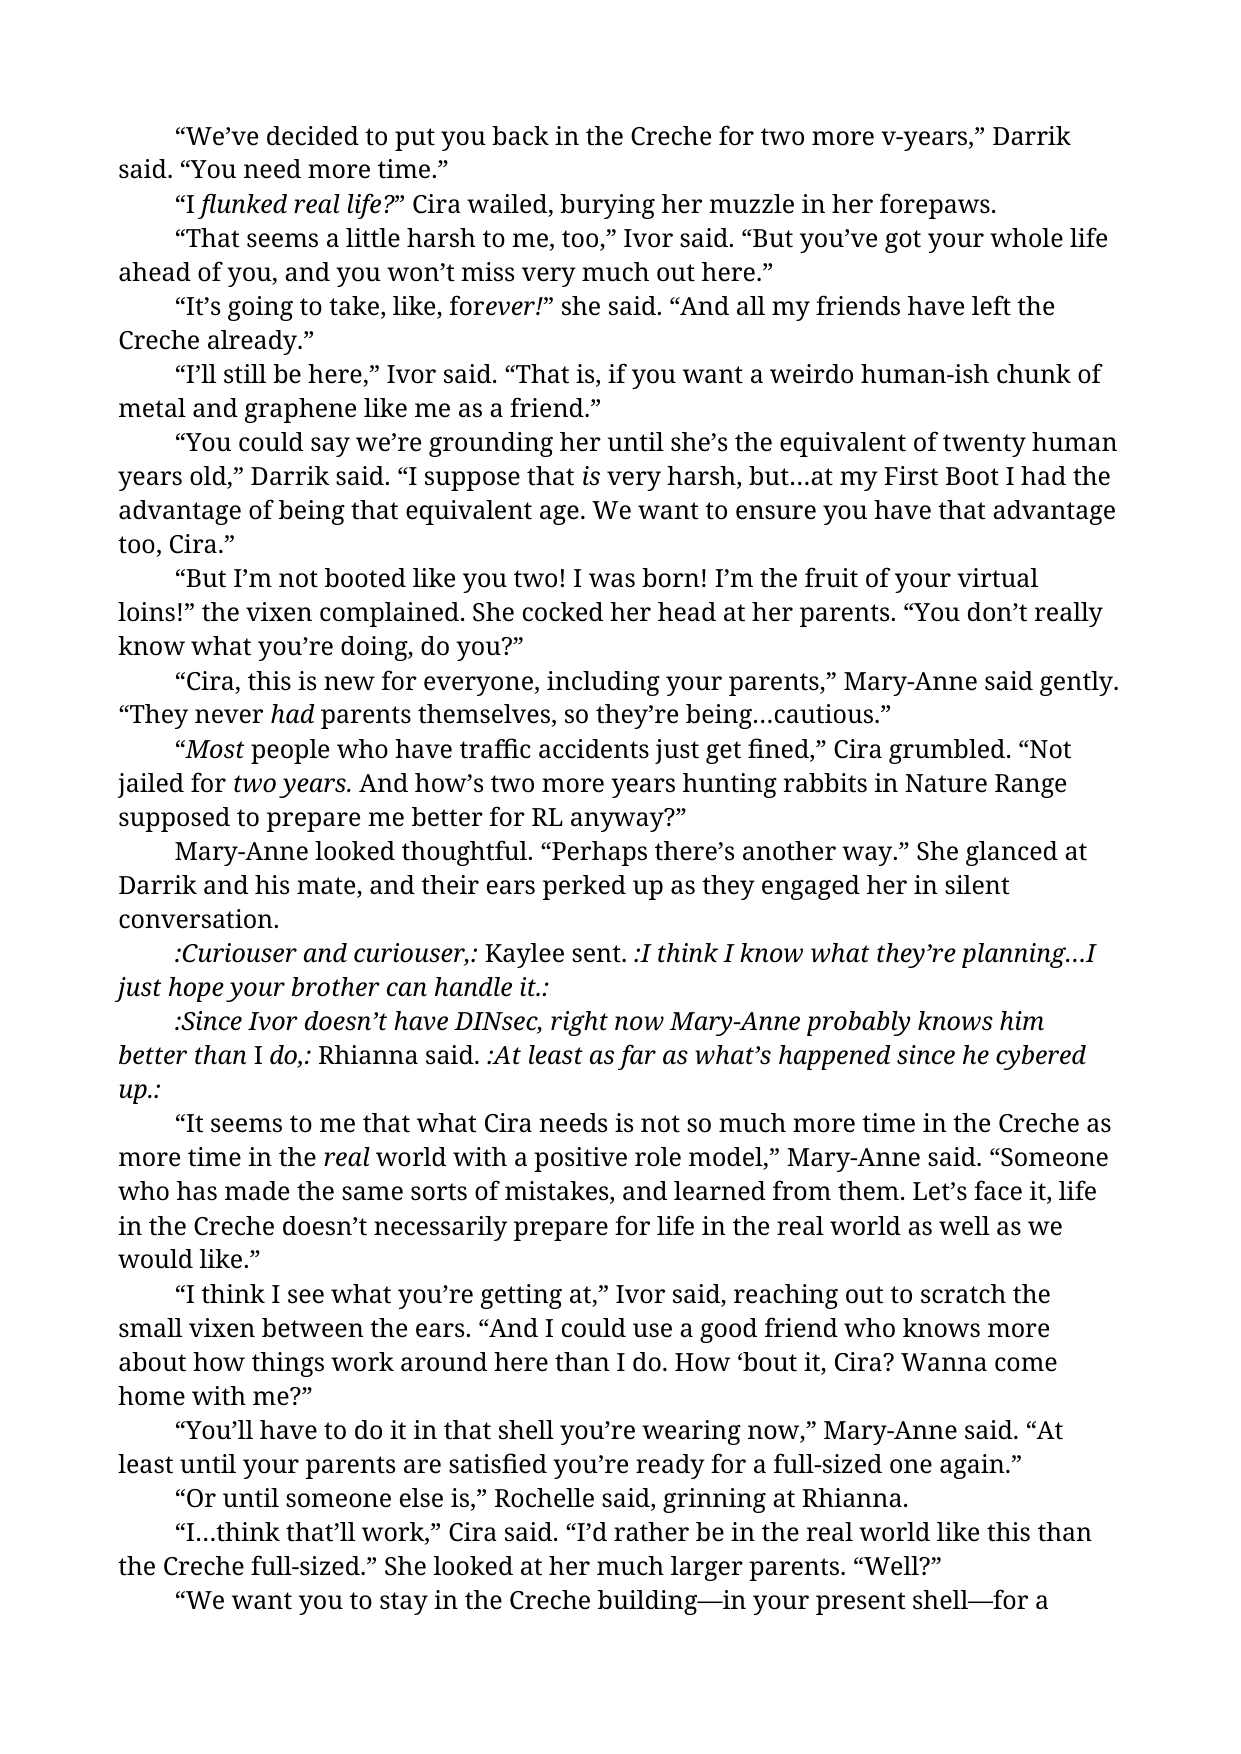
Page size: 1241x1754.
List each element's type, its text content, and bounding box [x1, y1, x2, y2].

text “It seems to me that what Cira needs is not so much more time in the Creche as more time in the real world with a positive role model,” Mary-Anne said. “Someone who has made the same sorts of mistakes, and learned from them. Let’s face it, life in the Creche doesn’t necessarily prepare for life in the real world as well as we would like.” [118, 1106, 1122, 1276]
text :Curiouser and curiouser,: Kaylee sent. :I think I know what they’re planning…I just hope your brother can handle it.: [118, 936, 1122, 1004]
text “Most people who have traffic accidents just get fined,” Cira grumbled. “Not jailed for two years. And how’s two more years hunting rabbits in Nature Range supposed to prepare me better for RL anyway?” [118, 731, 1122, 833]
text “You’ll have to do it in that shell you’re wearing now,” Mary-Anne said. “At least until your parents are satisfied you’re ready for a full-sized one again.” [118, 1412, 1122, 1481]
text :Since Ivor doesn’t have DINsec, right now Mary-Anne probably knows him better than I do,: Rhianna said. :At least as far as what’s happened since he cybered up.: [118, 1004, 1122, 1106]
text “We want you to stay in the Creche building—in your present shell—for a [118, 1583, 1122, 1617]
text “I think I see what you’re getting at,” Ivor said, reaching out to scratch the small vixen between the ears. “And I could use a good friend who knows more about how things work around here than I do. How ‘bout it, Cira? Wanna come home with me?” [118, 1276, 1122, 1412]
text “That seems a little harsh to me, too,” Ivor said. “But you’ve got your whole life ahead of you, and you won’t miss very much out here.” [118, 220, 1122, 288]
text “We’ve decided to put you back in the Creche for two more v-years,” Darrik said. “You need more time.” [118, 118, 1122, 186]
text “I flunked real life?” Cira wailed, burying her muzzle in her forepaws. [118, 186, 1122, 220]
text “You could say we’re grounding her until she’s the equivalent of twenty human years old,” Darrik said. “I suppose that is very harsh, but…at my First Boot I had the advantage of being that equivalent age. We want to ensure you have that advantage too, Cira.” [118, 425, 1122, 561]
text “I’ll still be here,” Ivor said. “That is, if you want a weirdo human-ish chunk of metal and graphene like me as a friend.” [118, 357, 1122, 425]
text “I…think that’ll work,” Cira said. “I’d rather be in the real world like this than the Creche full-sized.” She looked at her much larger parents. “Well?” [118, 1515, 1122, 1583]
text Mary-Anne looked thoughtful. “Perhaps there’s another way.” She glanced at Darrik and his mate, and their ears perked up as they engaged her in silent conversation. [118, 833, 1122, 936]
text “But I’m not booted like you two! I was born! I’m the fruit of your virtual loins!” the vixen complained. She cocked her head at her parents. “You don’t really know what you’re doing, do you?” [118, 561, 1122, 663]
text “Cira, this is new for everyone, including your parents,” Mary-Anne said gently. “They never had parents themselves, so they’re being…cautious.” [118, 663, 1122, 731]
text “It’s going to take, like, forever!” she said. “And all my friends have left the Creche already.” [118, 288, 1122, 357]
text “Or until someone else is,” Rochelle said, grinning at Rhianna. [118, 1481, 1122, 1515]
